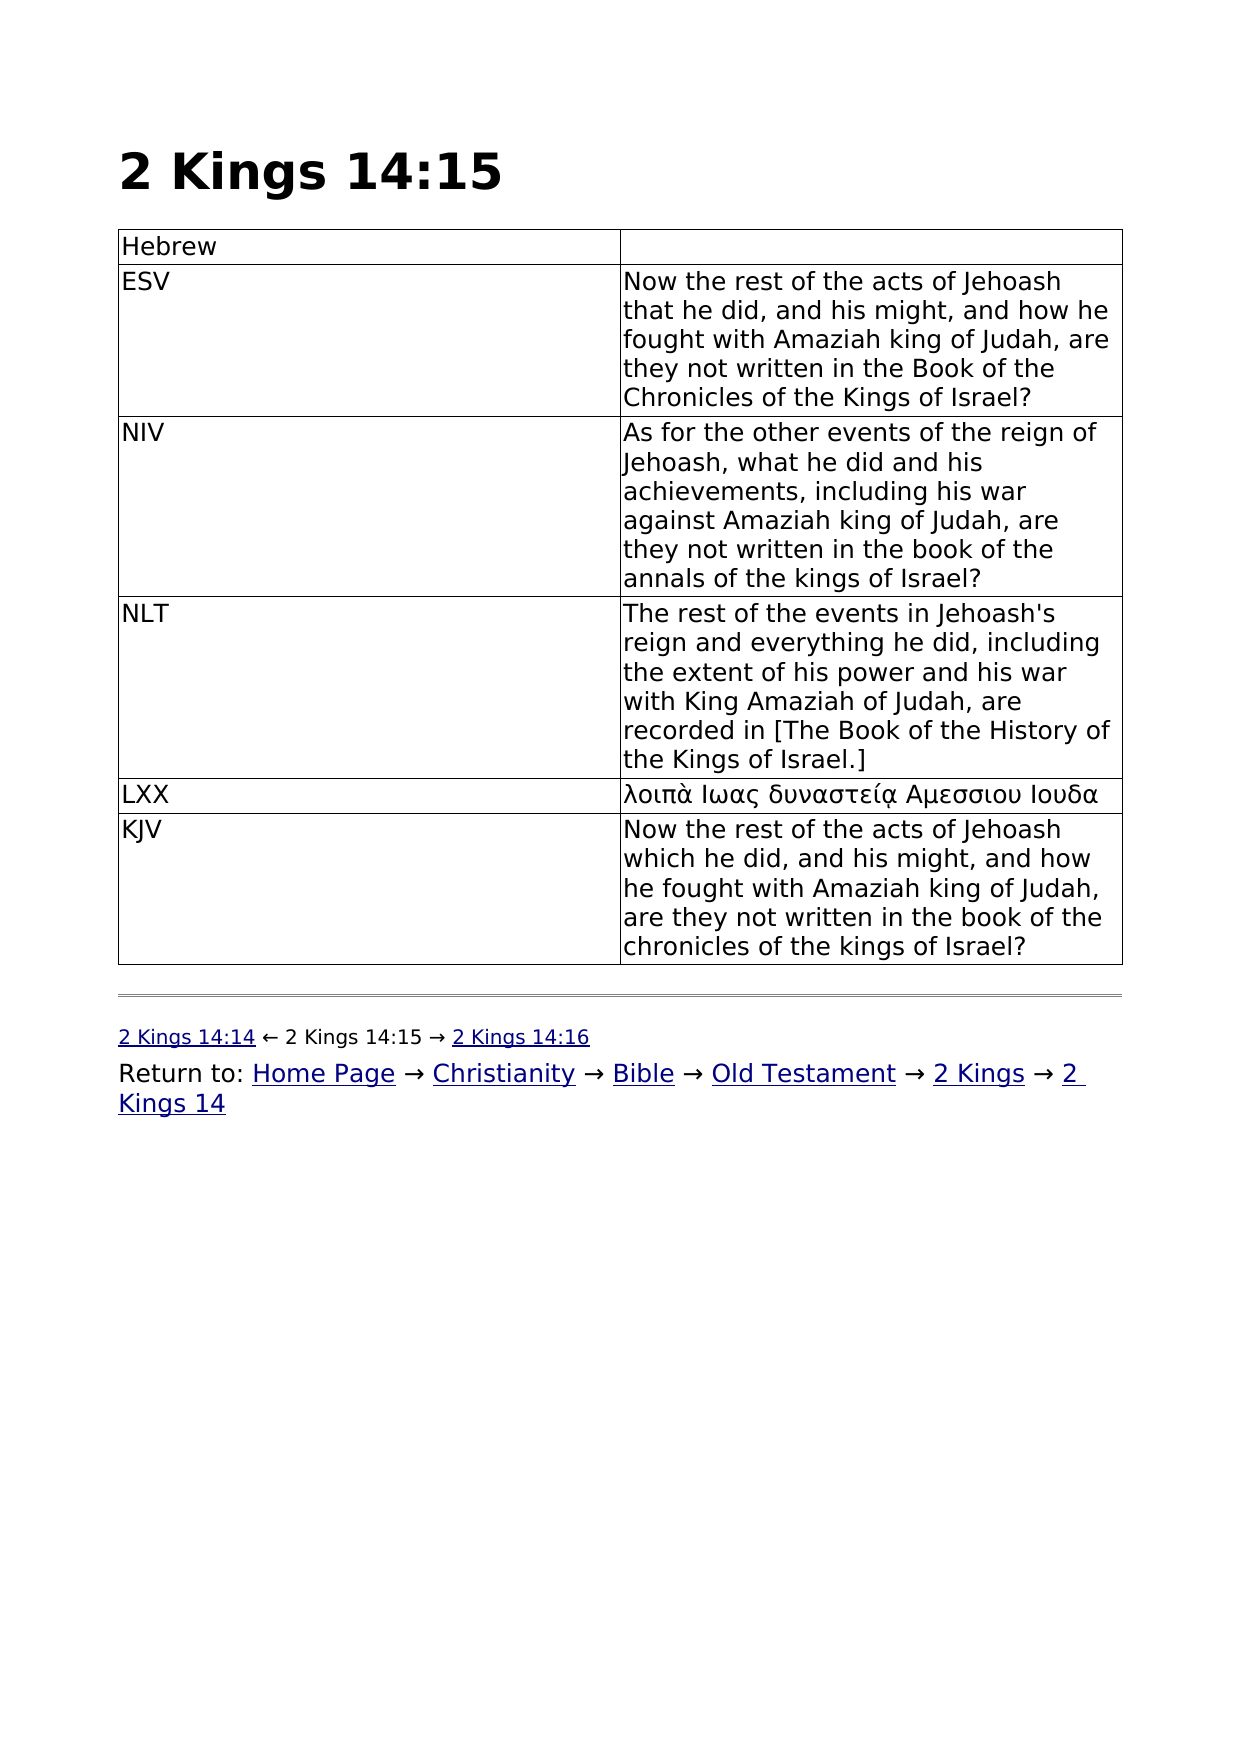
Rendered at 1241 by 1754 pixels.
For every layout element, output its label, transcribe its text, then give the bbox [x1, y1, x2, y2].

table_cell KJV [119, 814, 620, 964]
table_cell As for the other events of the reign of Jehoash, what he did and his achievements, including his war against Amaziah king of Judah, are they not written in the book of the annals of the kings of Israel? [621, 417, 1122, 596]
text 2 Kings 14:14 ← 2 Kings 14:15 → 2 Kings 14:16 [118, 1026, 1122, 1059]
table_cell ESV [119, 265, 620, 416]
table_cell The rest of the events in Jehoash's reign and everything he did, including the extent of his power and his war with King Amaziah of Judah, are recorded in [The Book of the History of the Kings of Israel.] [621, 597, 1122, 777]
table_cell Now the rest of the acts of Jehoash which he did, and his might, and how he fought with Amaziah king of Judah, are they not written in the book of the chronicles of the kings of Israel? [621, 814, 1122, 964]
table_cell LXX [119, 779, 620, 812]
table_cell NIV [119, 417, 620, 596]
table_cell NLT [119, 597, 620, 777]
table_cell Now the rest of the acts of Jehoash that he did, and his might, and how he fought with Amaziah king of Judah, are they not written in the Book of the Chronicles of the Kings of Israel? [621, 265, 1122, 416]
text Return to: Home Page → Christianity → Bible → Old Testament → 2 Kings → 2 Kings 14 [118, 1059, 1122, 1118]
table_cell λοιπὰ Ιωας δυναστείᾳ Αμεσσιου Ιουδα [621, 779, 1122, 812]
table_header [621, 230, 1122, 264]
subtitle 2 Kings 14:15 [118, 143, 1122, 201]
table_header Hebrew [119, 230, 620, 264]
